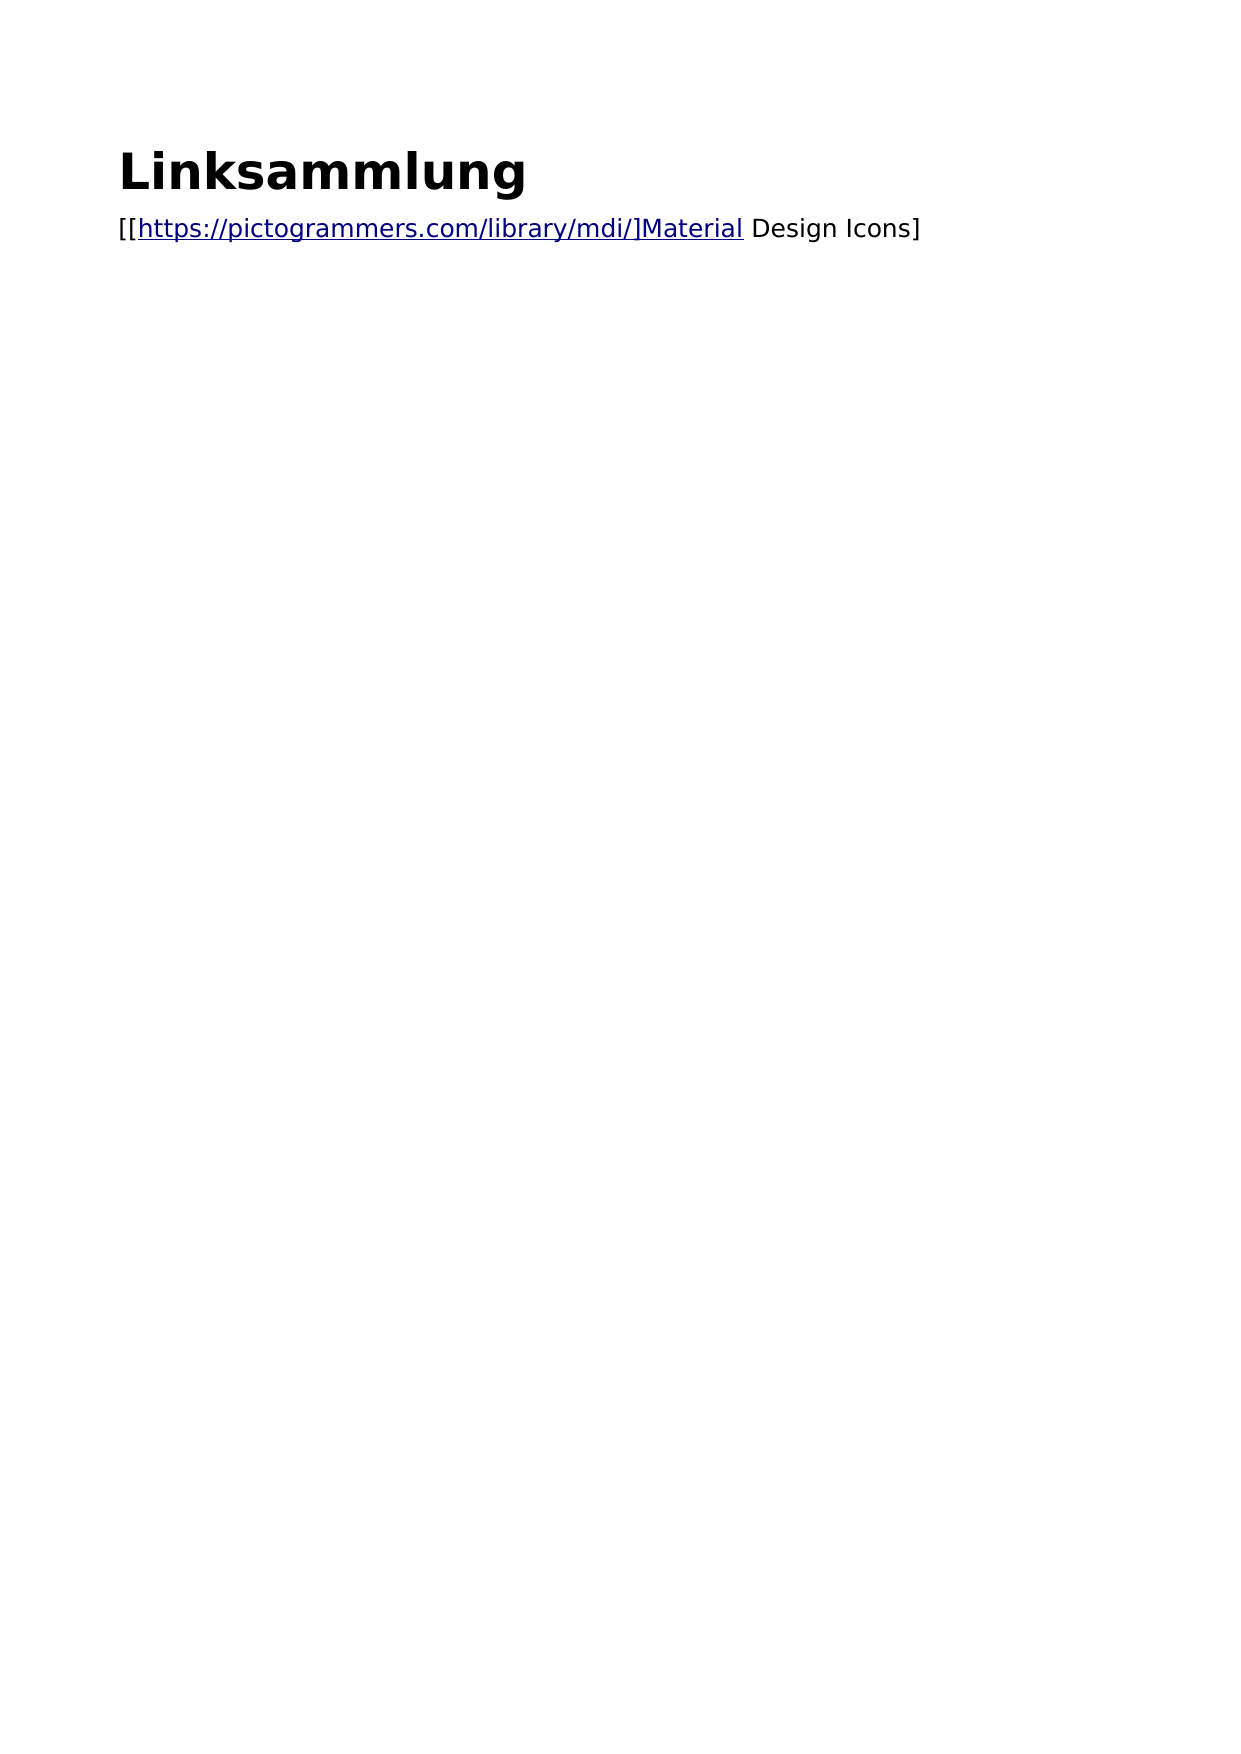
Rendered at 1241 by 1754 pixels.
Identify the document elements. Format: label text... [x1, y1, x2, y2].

subtitle Linksammlung [118, 143, 1122, 201]
text [[https://pictogrammers.com/library/mdi/]Material Design Icons] [118, 214, 1122, 243]
